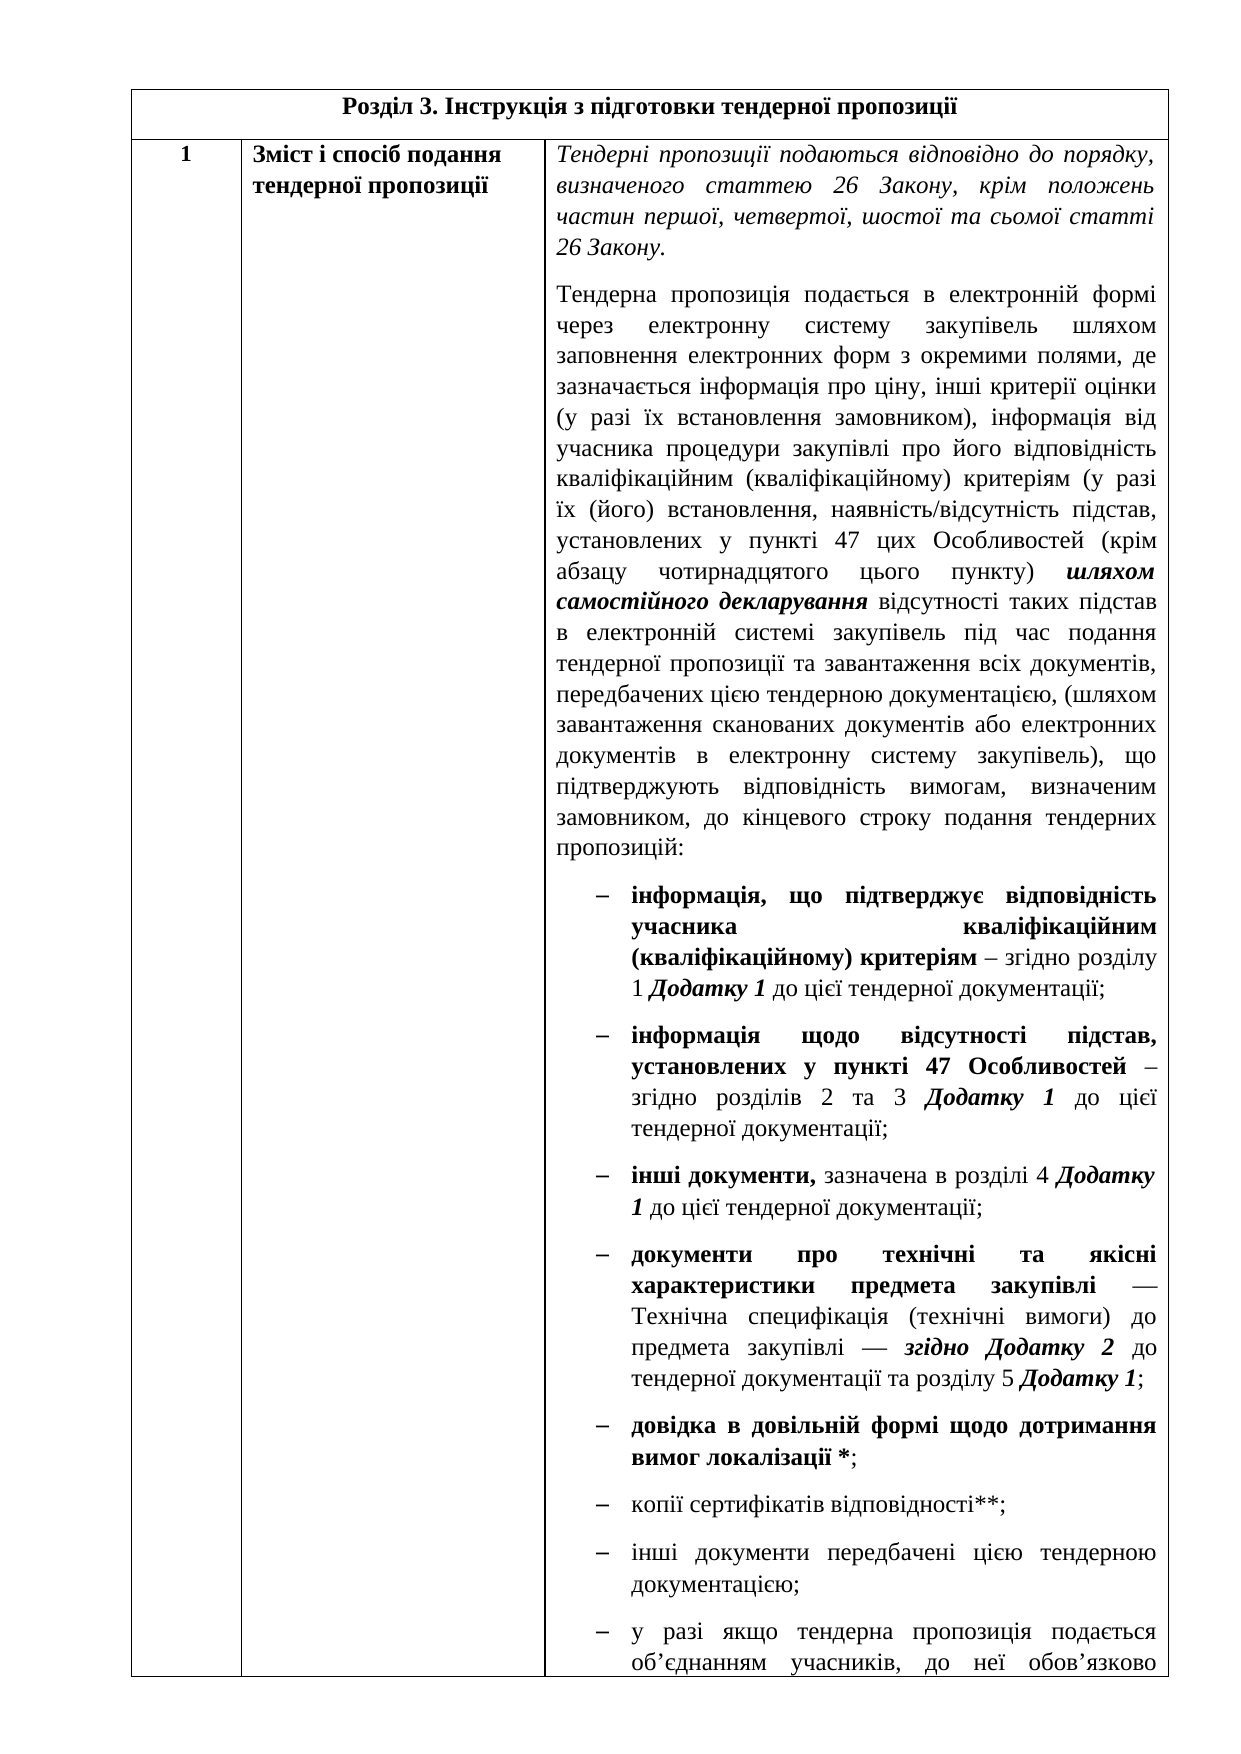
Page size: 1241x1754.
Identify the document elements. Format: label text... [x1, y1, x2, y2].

table_cell Розділ 3. Інструкція з підготовки тендерної пропозиції [132, 90, 1168, 138]
table_cell 1 [132, 140, 241, 1676]
table_cell Зміст і спосіб подання тендерної пропозиції [242, 140, 544, 1676]
table_cell Тендерні пропозиції подаються відповідно до порядку, визначеного статтею 26 Закону, крім положень частин першої, четвертої, шостої та сьомої статті 26 Закону. Тендерна пропозиція подається в електронній формі через електронну систему закупівель шляхом заповнення електронних форм з окремими полями, де зазначається інформація про ціну, інші критерії оцінки (у разі їх встановлення замовником), інформація від учасника процедури закупівлі про його відповідність кваліфікаційним (кваліфікаційному) критеріям (у разі їх (його) встановлення, наявність/відсутність підстав, установлених у пункті 47 цих Особливостей (крім абзацу чотирнадцятого цього пункту) шляхом самостійного декларування відсутності таких підстав в електронній системі закупівель під час подання тендерної пропозиції та завантаження всіх документів, передбачених цією тендерною документацією, (шляхом завантаження сканованих документів або електронних документів в електронну систему закупівель), що підтверджують відповідність вимогам, визначеним замовником, до кінцевого строку подання тендерних пропозицій: інформація, що підтверджує відповідність учасника кваліфікаційним (кваліфікаційному) критеріям – згідно розділу 1 Додатку 1 до цієї тендерної документації; інформація щодо відсутності підстав, установлених у пункті 47 Особливостей – згідно розділів 2 та 3 Додатку 1 до цієї тендерної документації; інші документи, зазначена в розділі 4 Додатку 1 до цієї тендерної документації; документи про технічні та якісні характеристики предмета закупівлі — Технічна специфікація (технічні вимоги) до предмета закупівлі — згідно Додатку 2 до тендерної документації та розділу 5 Додатку 1; довідка в довільній формі щодо дотримання вимог локалізації *; копії сертифікатів відповідності**; інші документи передбачені цією тендерною документацією; у разі якщо тендерна пропозиція подається об’єднанням учасників, до неї обов’язково [546, 140, 1168, 1676]
